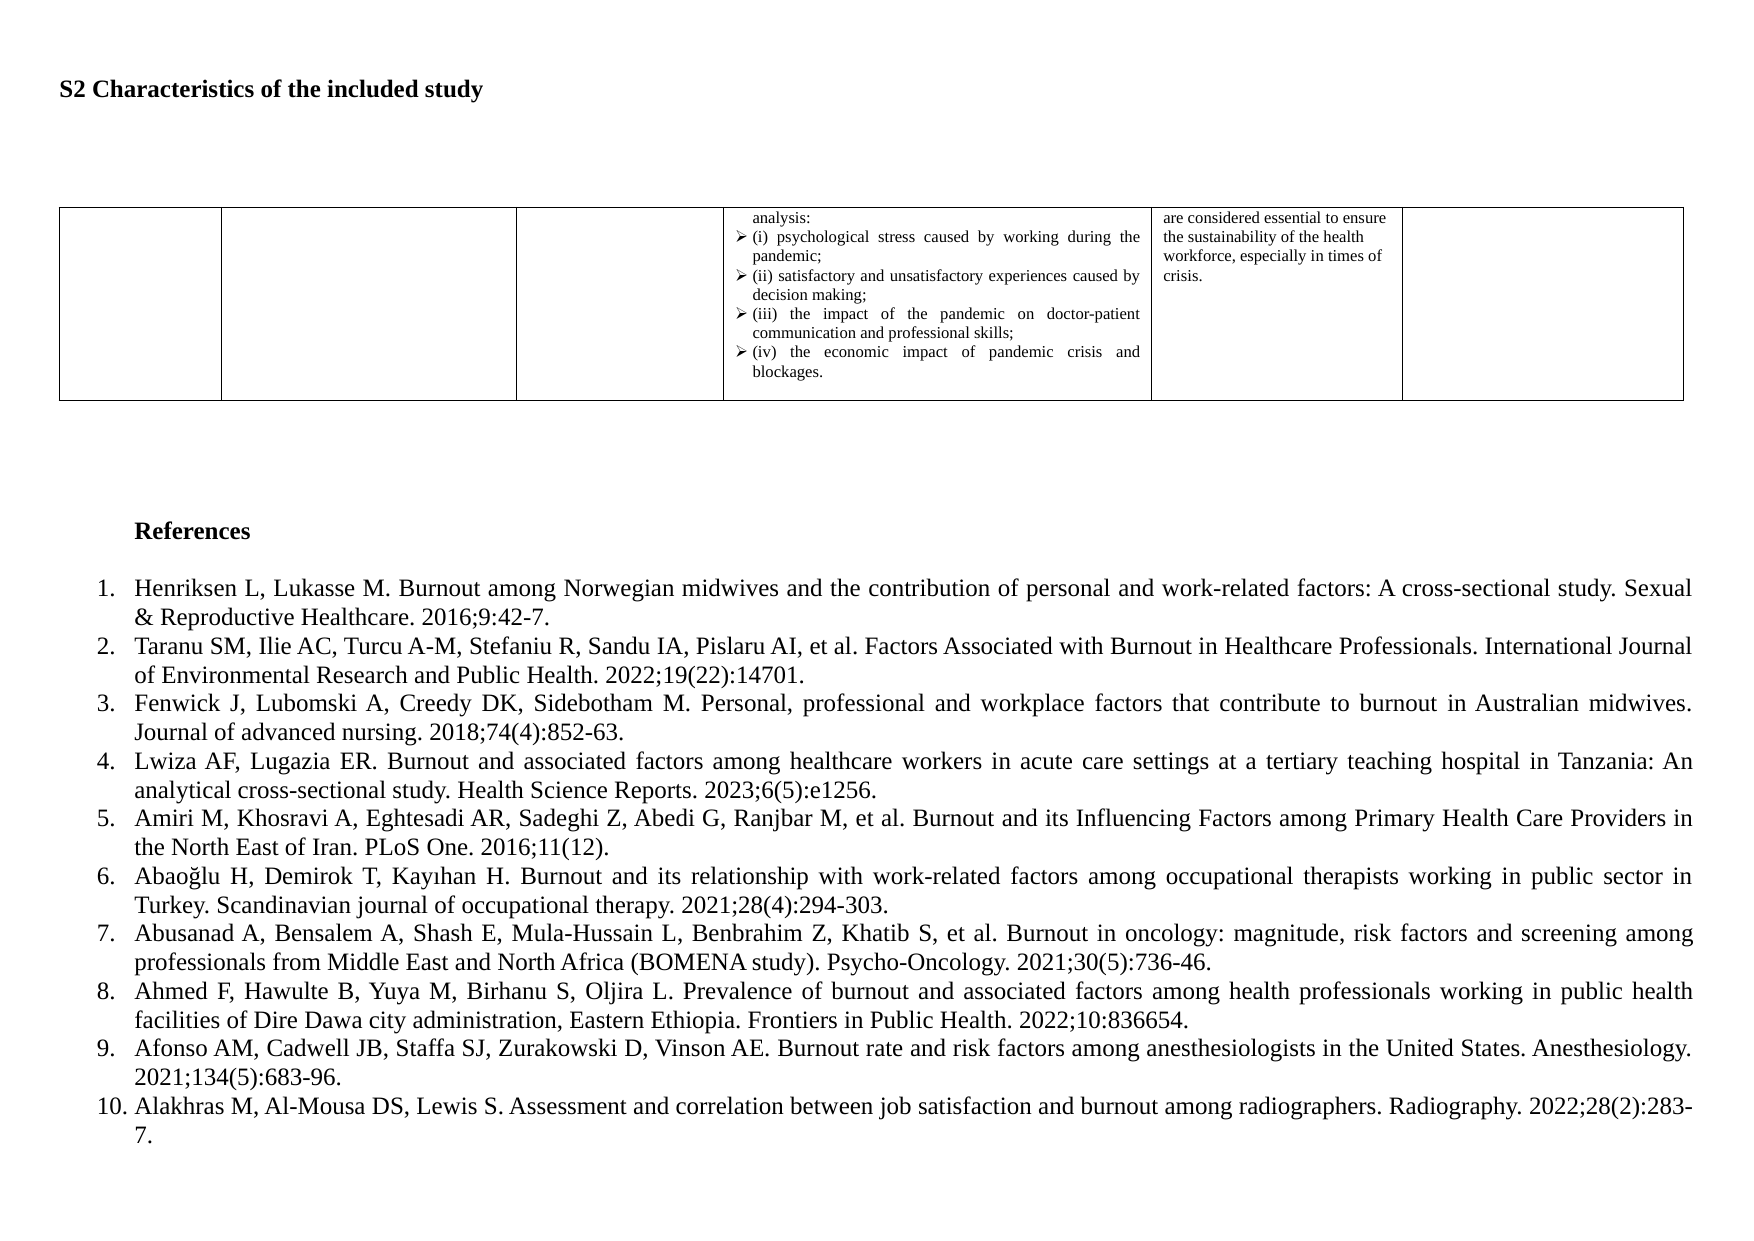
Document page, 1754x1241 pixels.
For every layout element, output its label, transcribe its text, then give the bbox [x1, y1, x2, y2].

list Lwiza AF, Lugazia ER. Burnout and associated factors among healthcare workers in acute care settings at a tertiary teaching hospital in Tanzania: An analytical cross‐sectional study. Health Science Reports. 2023;6(5):e1256. [97, 746, 1695, 803]
list Henriksen L, Lukasse M. Burnout among Norwegian midwives and the contribution of personal and work-related factors: A cross-sectional study. Sexual & Reproductive Healthcare. 2016;9:42-7. [97, 573, 1695, 631]
list Taranu SM, Ilie AC, Turcu A-M, Stefaniu R, Sandu IA, Pislaru AI, et al. Factors Associated with Burnout in Healthcare Professionals. International Journal of Environmental Research and Public Health. 2022;19(22):14701. [97, 631, 1695, 688]
list Ahmed F, Hawulte B, Yuya M, Birhanu S, Oljira L. Prevalence of burnout and associated factors among health professionals working in public health facilities of Dire Dawa city administration, Eastern Ethiopia. Frontiers in Public Health. 2022;10:836654. [97, 976, 1695, 1033]
list Abaoğlu H, Demirok T, Kayıhan H. Burnout and its relationship with work-related factors among occupational therapists working in public sector in Turkey. Scandinavian journal of occupational therapy. 2021;28(4):294-303. [97, 861, 1695, 918]
list Fenwick J, Lubomski A, Creedy DK, Sidebotham M. Personal, professional and workplace factors that contribute to burnout in Australian midwives. Journal of advanced nursing. 2018;74(4):852-63. [97, 688, 1695, 746]
list Afonso AM, Cadwell JB, Staffa SJ, Zurakowski D, Vinson AE. Burnout rate and risk factors among anesthesiologists in the United States. Anesthesiology. 2021;134(5):683-96. [97, 1033, 1695, 1091]
table_cell [60, 208, 221, 400]
table_cell are considered essential to ensure the sustainability of the health workforce, especially in times of crisis. [1152, 208, 1402, 400]
table_cell [1403, 208, 1683, 400]
list Amiri M, Khosravi A, Eghtesadi AR, Sadeghi Z, Abedi G, Ranjbar M, et al. Burnout and its Influencing Factors among Primary Health Care Providers in the North East of Iran. PLoS One. 2016;11(12). [97, 803, 1695, 861]
table_cell [222, 208, 516, 400]
list Alakhras M, Al-Mousa DS, Lewis S. Assessment and correlation between job satisfaction and burnout among radiographers. Radiography. 2022;28(2):283-7. [97, 1091, 1695, 1148]
table_cell [517, 208, 723, 400]
list Abusanad A, Bensalem A, Shash E, Mula‐Hussain L, Benbrahim Z, Khatib S, et al. Burnout in oncology: magnitude, risk factors and screening among professionals from Middle East and North Africa (BOMENA study). Psycho‐Oncology. 2021;30(5):736-46. [97, 918, 1695, 976]
table_cell Several significant factors were positively associated with burnout, including female gender, working in high-burden hospitals, long working hours, night shifts, inadequate access to personal protective equipment, and testing positive for SARS-CoV-2. Regarding job satisfaction, regression analysis showed that age was positively associated with higher job satisfaction. In contrast, being a GP or specialist, working in very busy hospitals, low pay and burnout were all associated with lower levels of job satisfaction. In addition, four themes emerged from the thematic analysis: (i) psychological stress caused by working during the pandemic; (ii) satisfactory and unsatisfactory experiences caused by decision making; (iii) the impact of the pandemic on doctor-patient communication and professional skills; (iv) the economic impact of pandemic crisis and blockages. [724, 208, 1151, 400]
text References [134, 516, 1695, 545]
